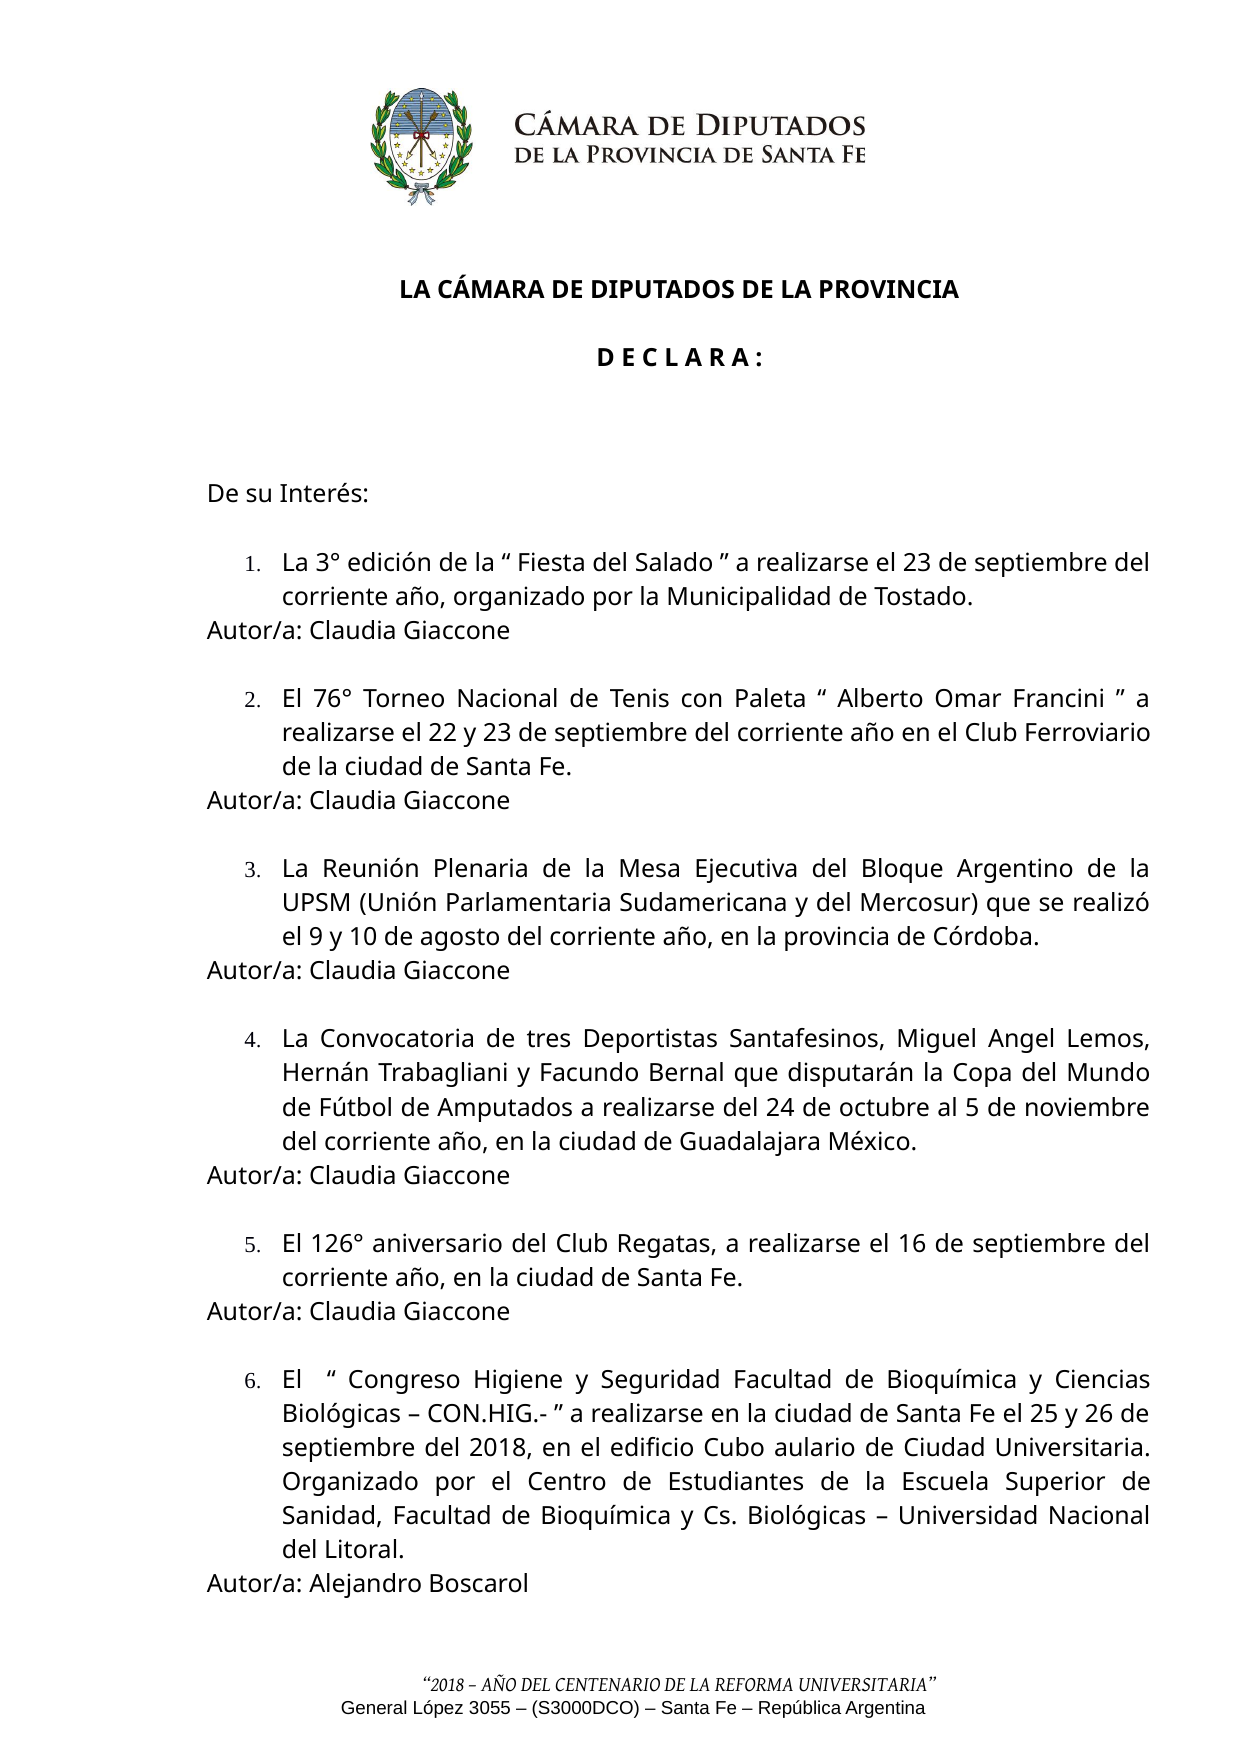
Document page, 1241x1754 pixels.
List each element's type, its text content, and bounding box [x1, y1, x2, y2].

list El 76° Torneo Nacional de Tenis con Paleta “ Alberto Omar Francini ” a realizarse el 22 y 23 de septiembre del corriente año en el Club Ferroviario de la ciudad de Santa Fe. [244, 680, 1152, 783]
list El 126° aniversario del Club Regatas, a realizarse el 16 de septiembre del corriente año, en la ciudad de Santa Fe. [244, 1225, 1152, 1293]
picture [370, 88, 866, 210]
text Autor/a: Claudia Giaccone [207, 1157, 1152, 1191]
list El “ Congreso Higiene y Seguridad Facultad de Bioquímica y Ciencias Biológicas – CON.HIG.- ” a realizarse en la ciudad de Santa Fe el 25 y 26 de septiembre del 2018, en el edificio Cubo aulario de Ciudad Universitaria. Organizado por el Centro de Estudiantes de la Escuela Superior de Sanidad, Facultad de Bioquímica y Cs. Biológicas – Universidad Nacional del Litoral. [244, 1362, 1152, 1566]
text Autor/a: Alejandro Boscarol [207, 1566, 1152, 1600]
list La Convocatoria de tres Deportistas Santafesinos, Miguel Angel Lemos, Hernán Trabagliani y Facundo Bernal que disputarán la Copa del Mundo de Fútbol de Amputados a realizarse del 24 de octubre al 5 de noviembre del corriente año, en la ciudad de Guadalajara México. [244, 1021, 1152, 1157]
text Autor/a: Claudia Giaccone [207, 612, 1152, 646]
text LA CÁMARA DE DIPUTADOS DE LA PROVINCIA [207, 272, 1152, 306]
text De su Interés: [207, 476, 1152, 510]
list La 3° edición de la “ Fiesta del Salado ” a realizarse el 23 de septiembre del corriente año, organizado por la Municipalidad de Tostado. [244, 544, 1152, 612]
text Autor/a: Claudia Giaccone [207, 953, 1152, 987]
list La Reunión Plenaria de la Mesa Ejecutiva del Bloque Argentino de la UPSM (Unión Parlamentaria Sudamericana y del Mercosur) que se realizó el 9 y 10 de agosto del corriente año, en la provincia de Córdoba. [244, 851, 1152, 953]
text Autor/a: Claudia Giaccone [207, 783, 1152, 817]
text D E C L A R A : [207, 340, 1152, 374]
text Autor/a: Claudia Giaccone [207, 1293, 1152, 1328]
